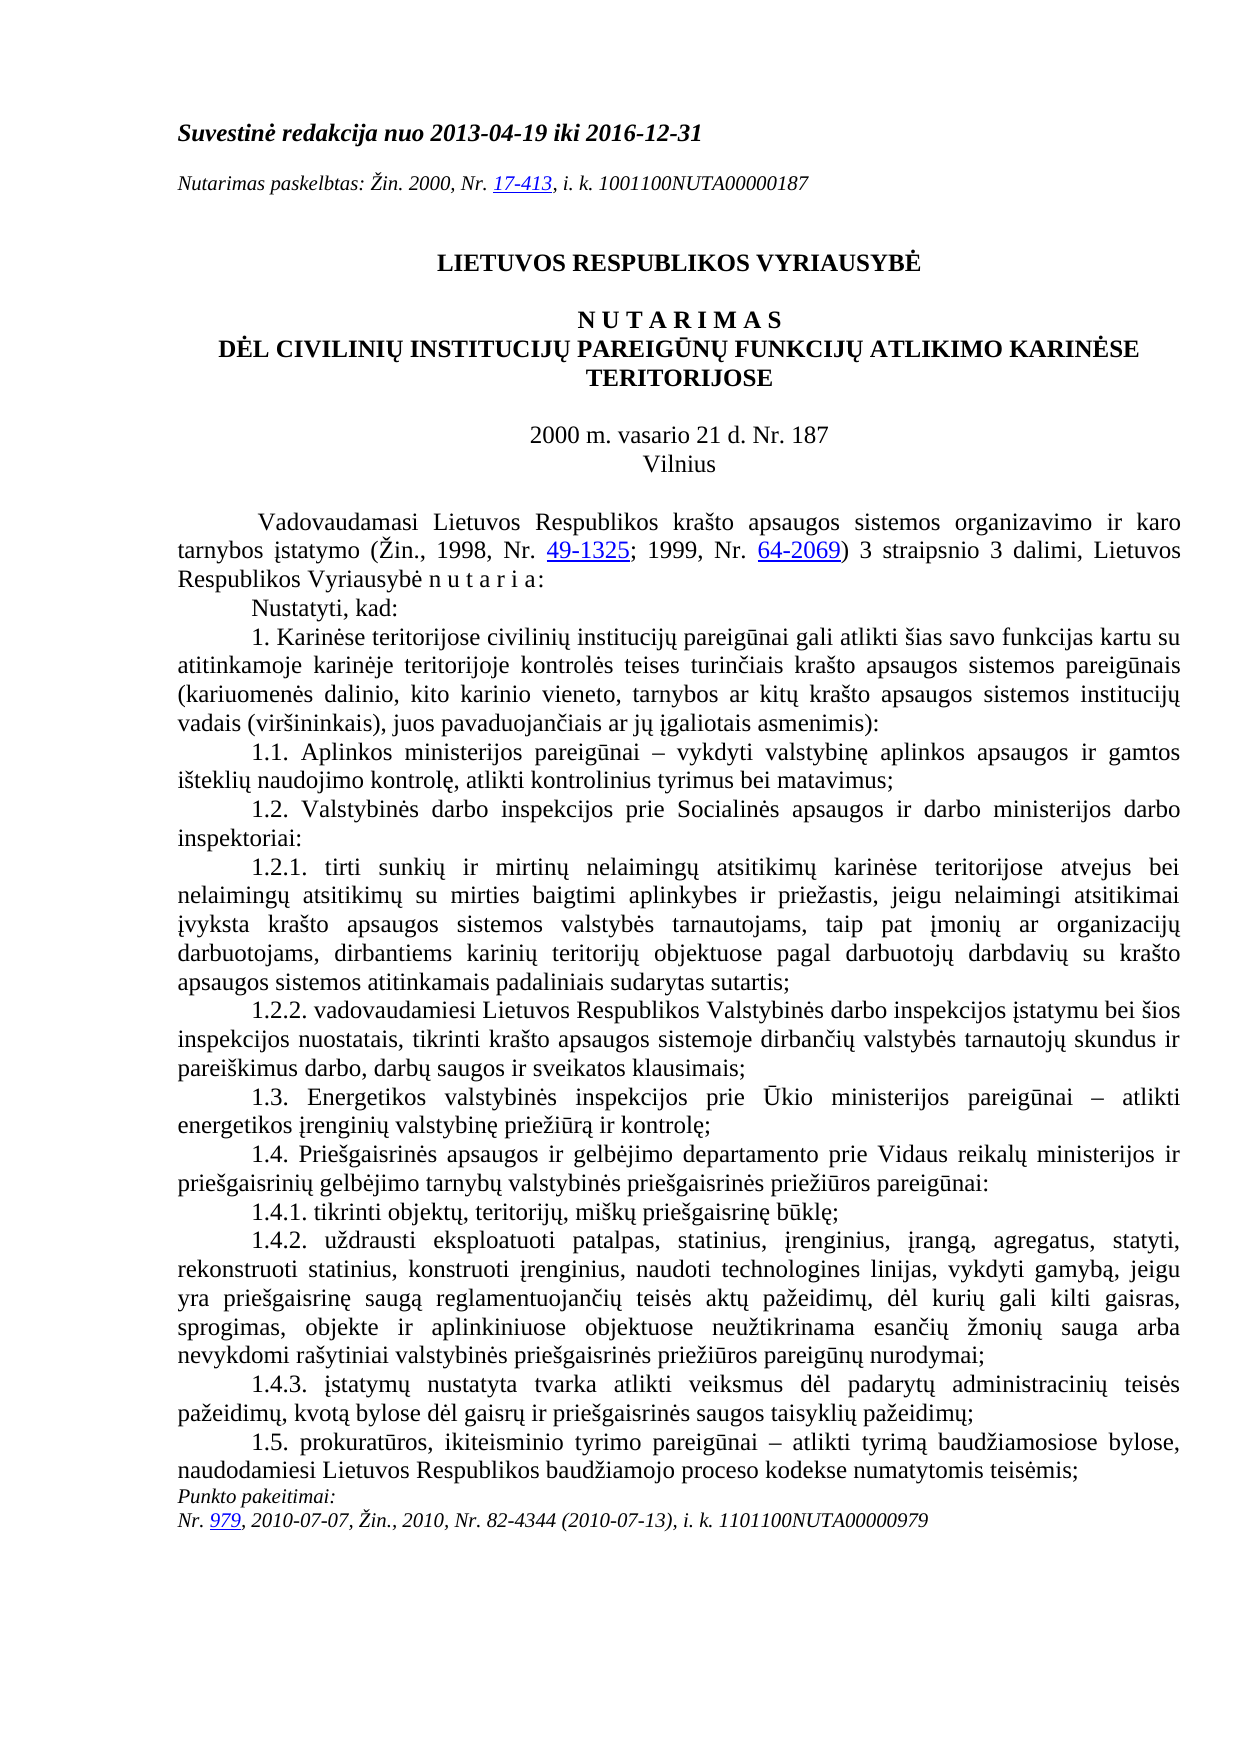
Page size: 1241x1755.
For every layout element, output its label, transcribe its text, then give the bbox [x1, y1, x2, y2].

text Vilnius [177, 449, 1181, 478]
text 1.1. Aplinkos ministerijos pareigūnai – vykdyti valstybinę aplinkos apsaugos ir gamtos išteklių naudojimo kontrolę, atlikti kontrolinius tyrimus bei matavimus; [177, 737, 1181, 794]
text 1.4.2. uždrausti eksploatuoti patalpas, statinius, įrenginius, įrangą, agregatus, statyti, rekonstruoti statinius, konstruoti įrenginius, naudoti technologines linijas, vykdyti gamybą, jeigu yra priešgaisrinę saugą reglamentuojančių teisės aktų pažeidimų, dėl kurių gali kilti gaisras, sprogimas, objekte ir aplinkiniuose objektuose neužtikrinama esančių žmonių sauga arba nevykdomi rašytiniai valstybinės priešgaisrinės priežiūros pareigūnų nurodymai; [177, 1225, 1181, 1369]
text 1.4. Priešgaisrinės apsaugos ir gelbėjimo departamento prie Vidaus reikalų ministerijos ir priešgaisrinių gelbėjimo tarnybų valstybinės priešgaisrinės priežiūros pareigūnai: [177, 1139, 1181, 1197]
text 1.2.1. tirti sunkių ir mirtinų nelaimingų atsitikimų karinėse teritorijose atvejus bei nelaimingų atsitikimų su mirties baigtimi aplinkybes ir priežastis, jeigu nelaimingi atsitikimai įvyksta krašto apsaugos sistemos valstybės tarnautojams, taip pat įmonių ar organizacijų darbuotojams, dirbantiems karinių teritorijų objektuose pagal darbuotojų darbdavių su krašto apsaugos sistemos atitinkamais padaliniais sudarytas sutartis; [177, 852, 1181, 995]
text Vadovaudamasi Lietuvos Respublikos krašto apsaugos sistemos organizavimo ir karo tarnybos įstatymo (Žin., 1998, Nr. 49-1325; 1999, Nr. 64-2069) 3 straipsnio 3 dalimi, Lietuvos Respublikos Vyriausybė nutaria: [177, 507, 1181, 593]
text LIETUVOS RESPUBLIKOS VYRIAUSYBĖ [177, 248, 1181, 277]
text Suvestinė redakcija nuo 2013-04-19 iki 2016-12-31 [177, 118, 1181, 147]
text 1.5. prokuratūros, ikiteisminio tyrimo pareigūnai – atlikti tyrimą baudžiamosiose bylose, naudodamiesi Lietuvos Respublikos baudžiamojo proceso kodekse numatytomis teisėmis; [177, 1427, 1181, 1484]
text Punkto pakeitimai: [177, 1484, 1181, 1508]
text 1. Karinėse teritorijose civilinių institucijų pareigūnai gali atlikti šias savo funkcijas kartu su atitinkamoje karinėje teritorijoje kontrolės teises turinčiais krašto apsaugos sistemos pareigūnais (kariuomenės dalinio, kito karinio vieneto, tarnybos ar kitų krašto apsaugos sistemos institucijų vadais (viršininkais), juos pavaduojančiais ar jų įgaliotais asmenimis): [177, 622, 1181, 737]
text 1.2. Valstybinės darbo inspekcijos prie Socialinės apsaugos ir darbo ministerijos darbo inspektoriai: [177, 794, 1181, 852]
text 1.4.3. įstatymų nustatyta tvarka atlikti veiksmus dėl padarytų administracinių teisės pažeidimų, kvotą bylose dėl gaisrų ir priešgaisrinės saugos taisyklių pažeidimų; [177, 1369, 1181, 1427]
text 2000 m. vasario 21 d. Nr. 187 [177, 420, 1181, 449]
text N U T A R I M A S [177, 305, 1181, 334]
text 1.2.2. vadovaudamiesi Lietuvos Respublikos Valstybinės darbo inspekcijos įstatymu bei šios inspekcijos nuostatais, tikrinti krašto apsaugos sistemoje dirbančių valstybės tarnautojų skundus ir pareiškimus darbo, darbų saugos ir sveikatos klausimais; [177, 995, 1181, 1082]
text 1.3. Energetikos valstybinės inspekcijos prie Ūkio ministerijos pareigūnai – atlikti energetikos įrenginių valstybinę priežiūrą ir kontrolę; [177, 1082, 1181, 1139]
text Nustatyti, kad: [177, 593, 1181, 622]
text DĖL CIVILINIŲ INSTITUCIJŲ PAREIGŪNŲ FUNKCIJŲ ATLIKIMO KARINĖSE TERITORIJOSE [177, 334, 1181, 392]
text 1.4.1. tikrinti objektų, teritorijų, miškų priešgaisrinę būklę; [177, 1197, 1181, 1225]
text Nutarimas paskelbtas: Žin. 2000, Nr. 17-413, i. k. 1001100NUTA00000187 [177, 171, 1181, 195]
text Nr. 979, 2010-07-07, Žin., 2010, Nr. 82-4344 (2010-07-13), i. k. 1101100NUTA00000979 [177, 1508, 1181, 1532]
